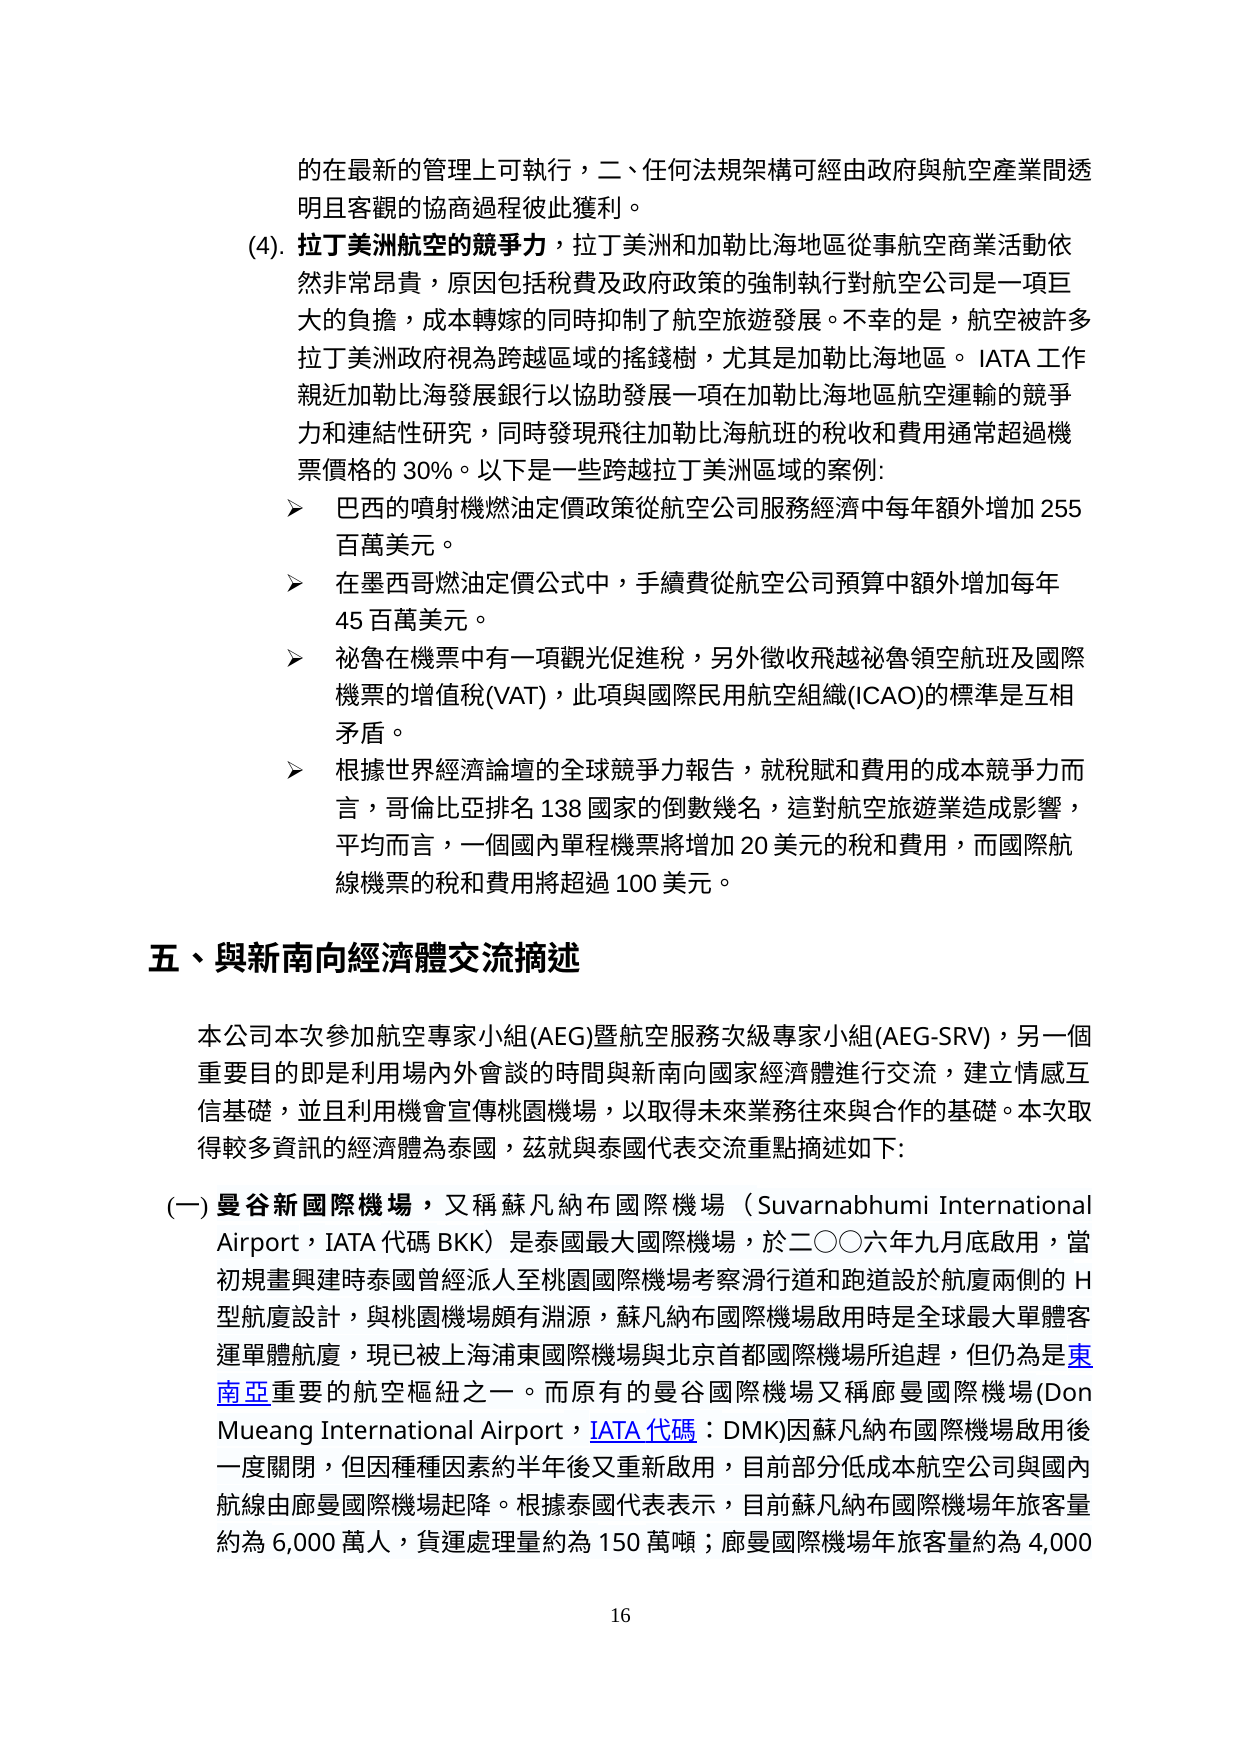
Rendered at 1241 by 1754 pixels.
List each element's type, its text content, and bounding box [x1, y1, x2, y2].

list 根據世界經濟論壇的全球競爭力報告，就稅賦和費用的成本競爭力而言，哥倫比亞排名138國家的倒數幾名，這對航空旅遊業造成影響，平均而言，一個國內單程機票將增加20美元的稅和費用，而國際航線機票的稅和費用將超過100美元。 [285, 750, 1092, 900]
list 巴西的噴射機燃油定價政策從航空公司服務經濟中每年額外增加255百萬美元。 [285, 487, 1092, 562]
list 拉丁美洲航空的競爭力，拉丁美洲和加勒比海地區從事航空商業活動依然非常昂貴，原因包括稅費及政府政策的強制執行對航空公司是一項巨大的負擔，成本轉嫁的同時抑制了航空旅遊發展。不幸的是，航空被許多拉丁美洲政府視為跨越區域的搖錢樹，尤其是加勒比海地區。 IATA 工作親近加勒比海發展銀行以協助發展一項在加勒比海地區航空運輸的競爭力和連結性研究，同時發現飛往加勒比海航班的稅收和費用通常超過機票價格的30%。以下是一些跨越拉丁美洲區域的案例: [248, 225, 1092, 487]
text 五、與新南向經濟體交流摘述 [148, 919, 1092, 994]
list 祕魯在機票中有一項觀光促進稅，另外徵收飛越祕魯領空航班及國際機票的增值稅(VAT)，此項與國際民用航空組織(ICAO)的標準是互相矛盾。 [285, 637, 1092, 750]
list 法規協調，在拉丁美洲地區經營的航空公司是第一線創造跨國商業營運模式，消費者可以經由進入較大的航線網路及更多的連結選擇而獲得好處。然而，此市場潛在效率的全部規模並未實現，因為依然存在國家經濟基礎的管制，例如訓練、取得證照和航空器註冊。此政府否定權的機會就如同在一家航空公司內部網路，要輕易移動航空器和職員以適應市場要求般的能力。因此政府要跨越不同區域需要去確保管制能夠在下列較聰明規定的原則下監督:一、所有管制的目的應該被清楚的定義、可量測的政策標的在最新的管理上可執行，二、任何法規架構可經由政府與航空產業間透明且客觀的協商過程彼此獲利。 [248, 150, 1092, 225]
list 在墨西哥燃油定價公式中，手續費從航空公司預算中額外增加每年45百萬美元。 [285, 562, 1092, 637]
list 曼谷新國際機場，又稱蘇凡納布國際機場（Suvarnabhumi International Airport，IATA代碼BKK）是泰國最大國際機場，於二○○六年九月底啟用，當初規畫興建時泰國曾經派人至桃園國際機場考察滑行道和跑道設於航廈兩側的H型航廈設計，與桃園機場頗有淵源，蘇凡納布國際機場啟用時是全球最大單體客運單體航廈，現已被上海浦東國際機場與北京首都國際機場所追趕，但仍為是東南亞重要的航空樞紐之一。而原有的曼谷國際機場又稱廊曼國際機場(Don Mueang International Airport，IATA代碼：DMK)因蘇凡納布國際機場啟用後一度關閉，但因種種因素約半年後又重新啟用，目前部分低成本航空公司與國內航線由廊曼國際機場起降。根據泰國代表表示，目前蘇凡納布國際機場年旅客量約為6,000萬人，貨運處理量約為150萬噸；廊曼國際機場年旅客量約為4,000 [167, 1184, 1092, 1559]
text 本公司本次參加航空專家小組(AEG)暨航空服務次級專家小組(AEG-SRV)，另一個重要目的即是利用場內外會談的時間與新南向國家經濟體進行交流，建立情感互信基礎，並且利用機會宣傳桃園機場，以取得未來業務往來與合作的基礎。本次取得較多資訊的經濟體為泰國，茲就與泰國代表交流重點摘述如下: [198, 1016, 1092, 1166]
